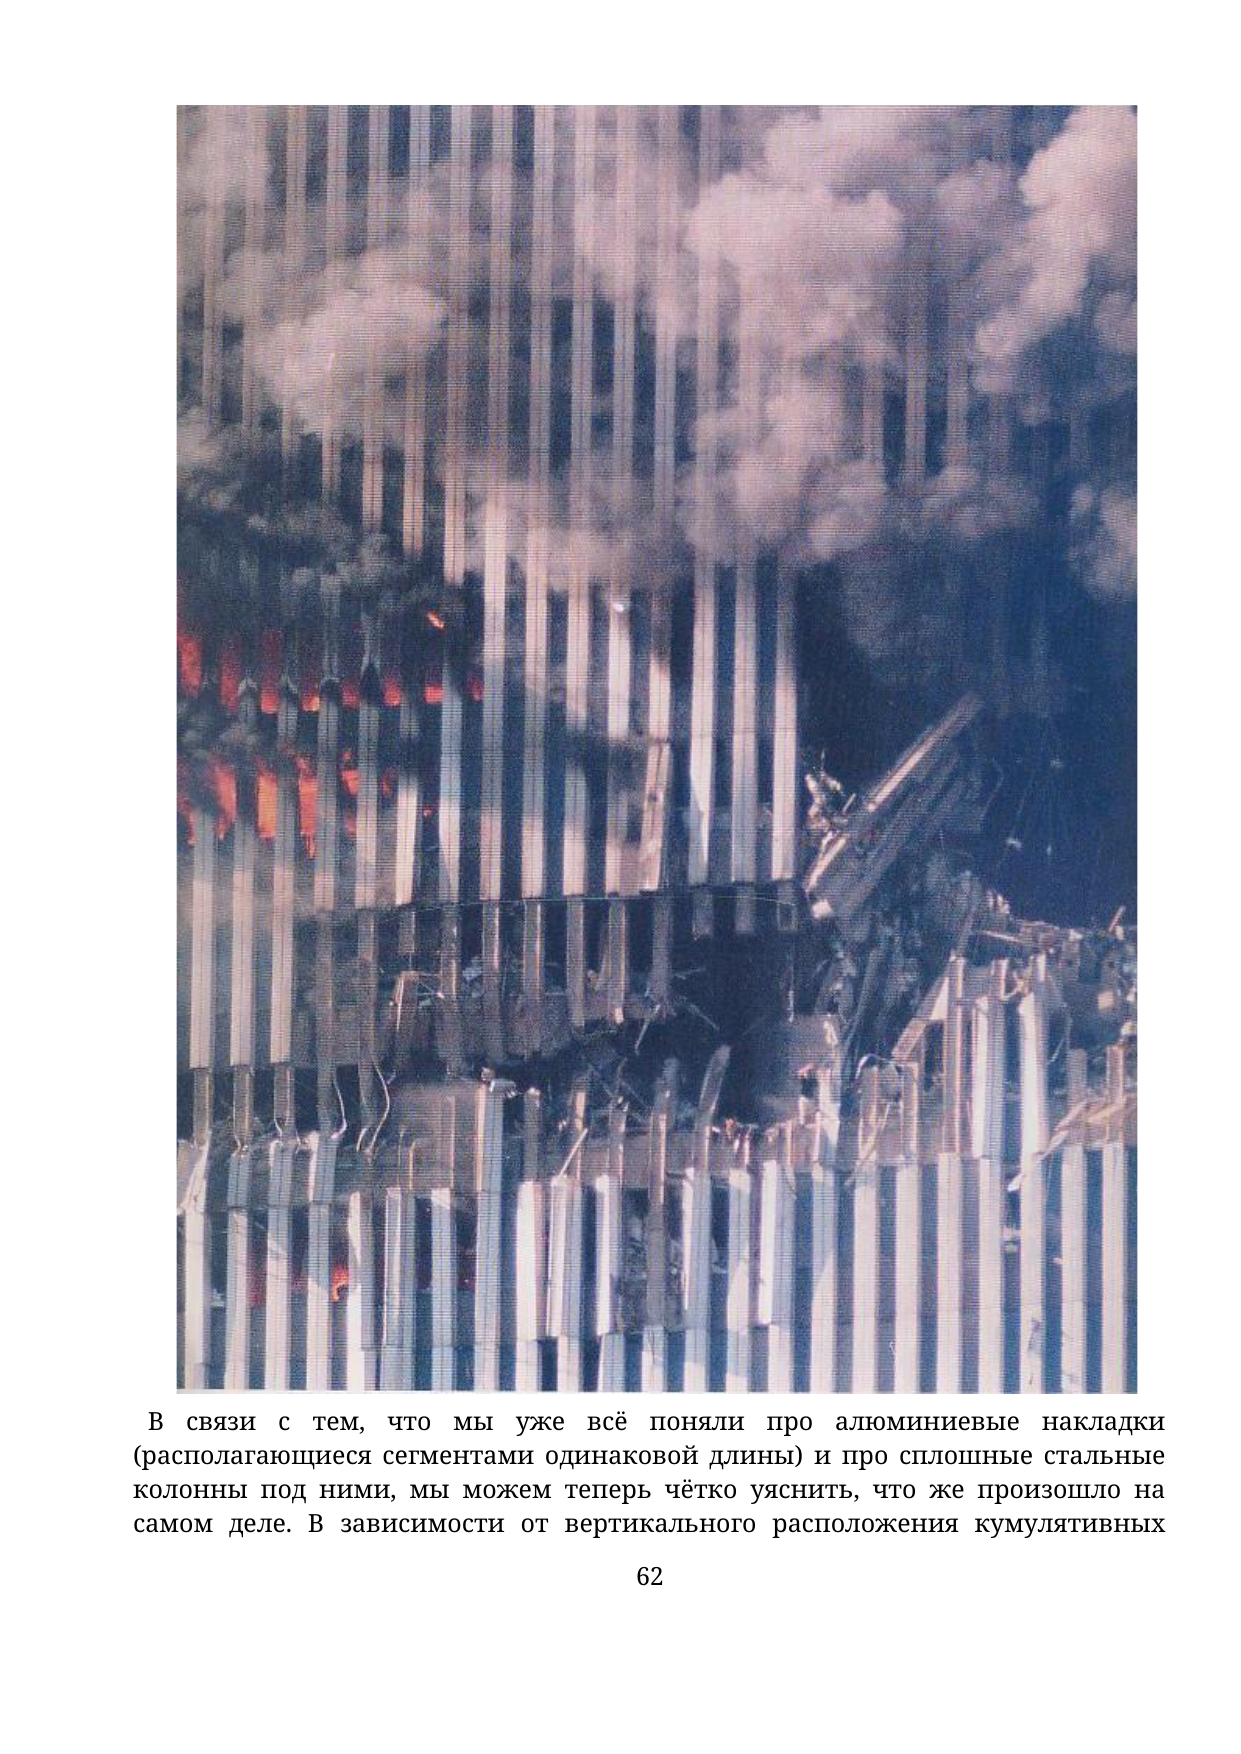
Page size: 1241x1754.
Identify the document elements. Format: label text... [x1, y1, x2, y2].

text В связи с тем, что мы уже всё поняли про алюминиевые накладки (располагающиеся сегментами одинаковой длины) и про сплошные стальные колонны под ними, мы можем теперь чётко уяснить, что же произошло на самом деле. В зависимости от вертикального расположения кумулятивных [133, 1404, 1167, 1540]
picture [176, 105, 1138, 1394]
